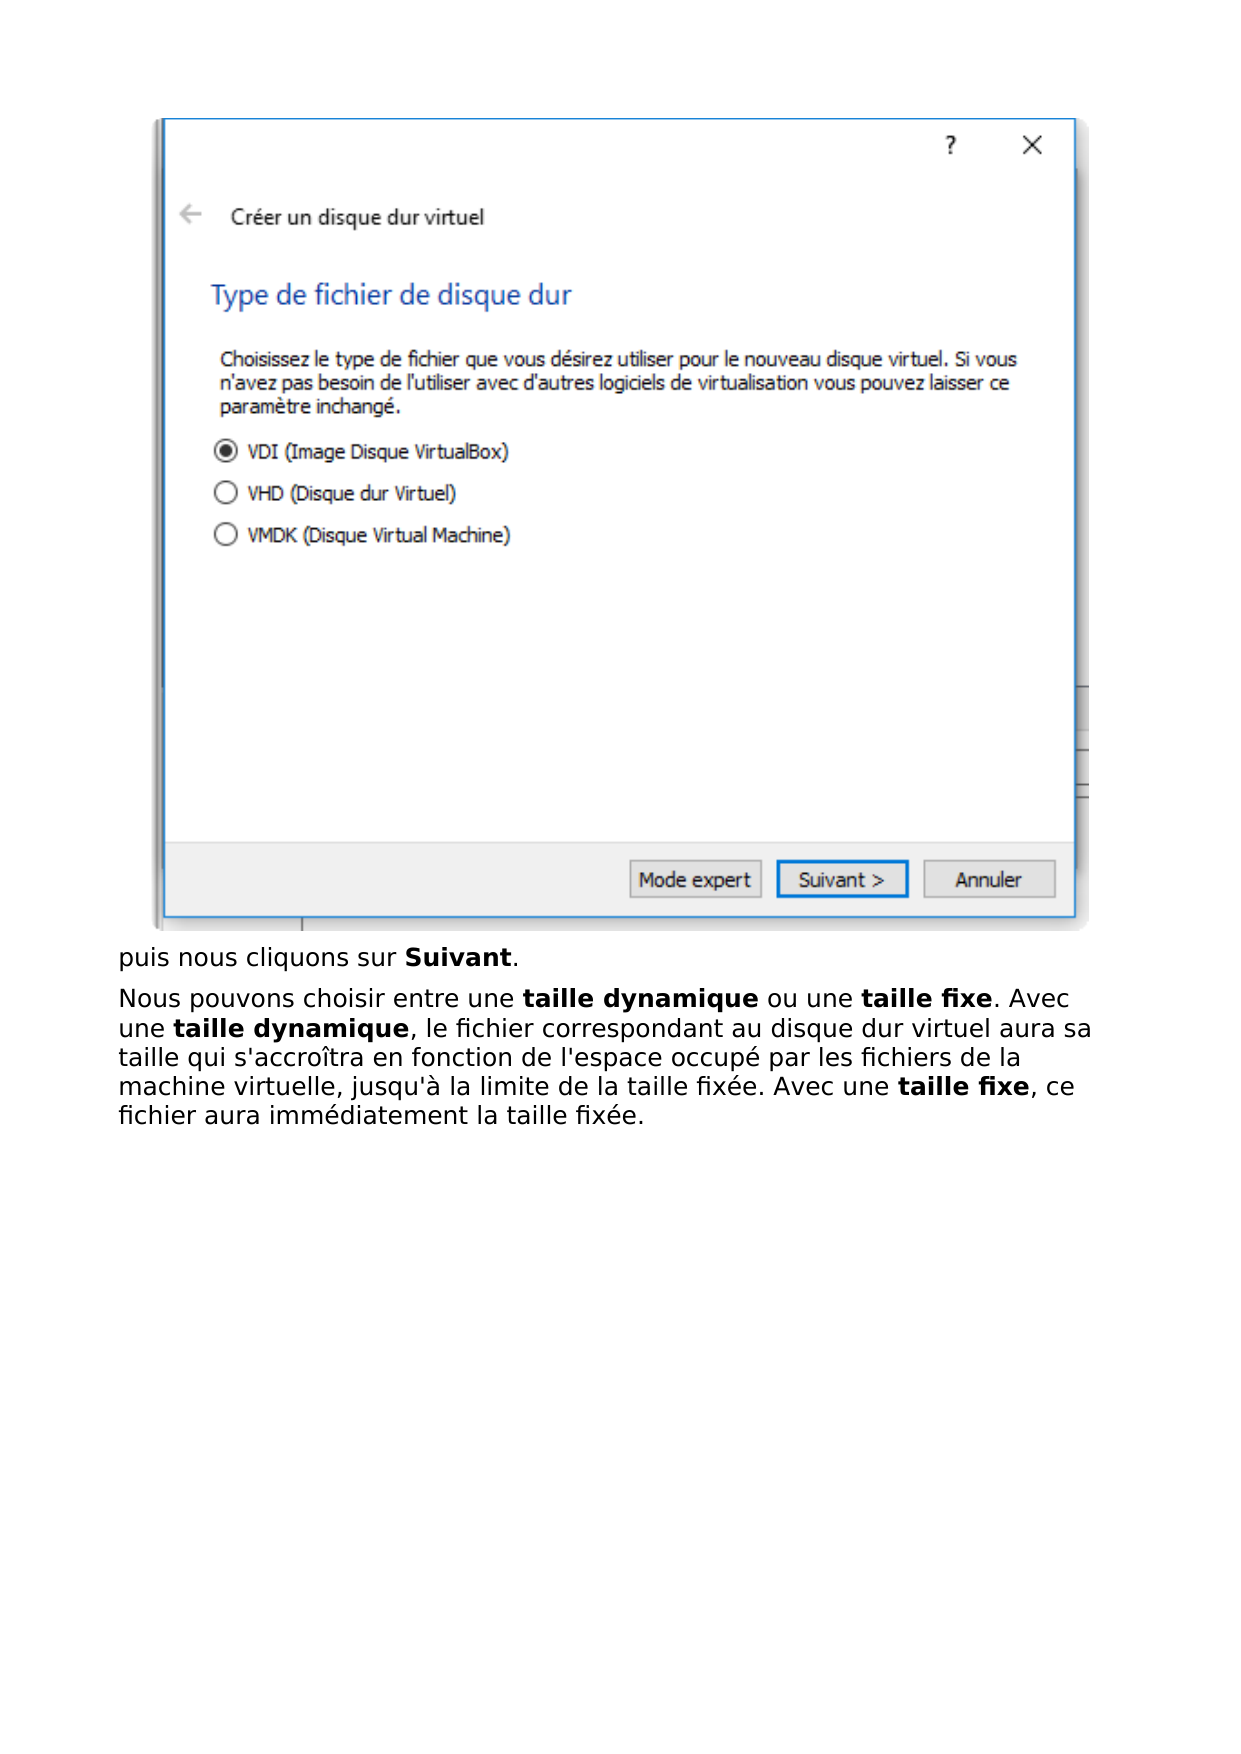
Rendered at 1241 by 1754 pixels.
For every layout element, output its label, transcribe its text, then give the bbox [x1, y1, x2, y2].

picture [151, 118, 1089, 931]
text Nous pouvons choisir entre une taille dynamique ou une taille fixe. Avec une taille dynamique, le fichier correspondant au disque dur virtuel aura sa taille qui s'accroîtra en fonction de l'espace occupé par les fichiers de la machine virtuelle, jusqu'à la limite de la taille fixée. Avec une taille fixe, ce fichier aura immédiatement la taille fixée. [118, 985, 1122, 1131]
text puis nous cliquons sur Suivant. [118, 943, 1122, 972]
